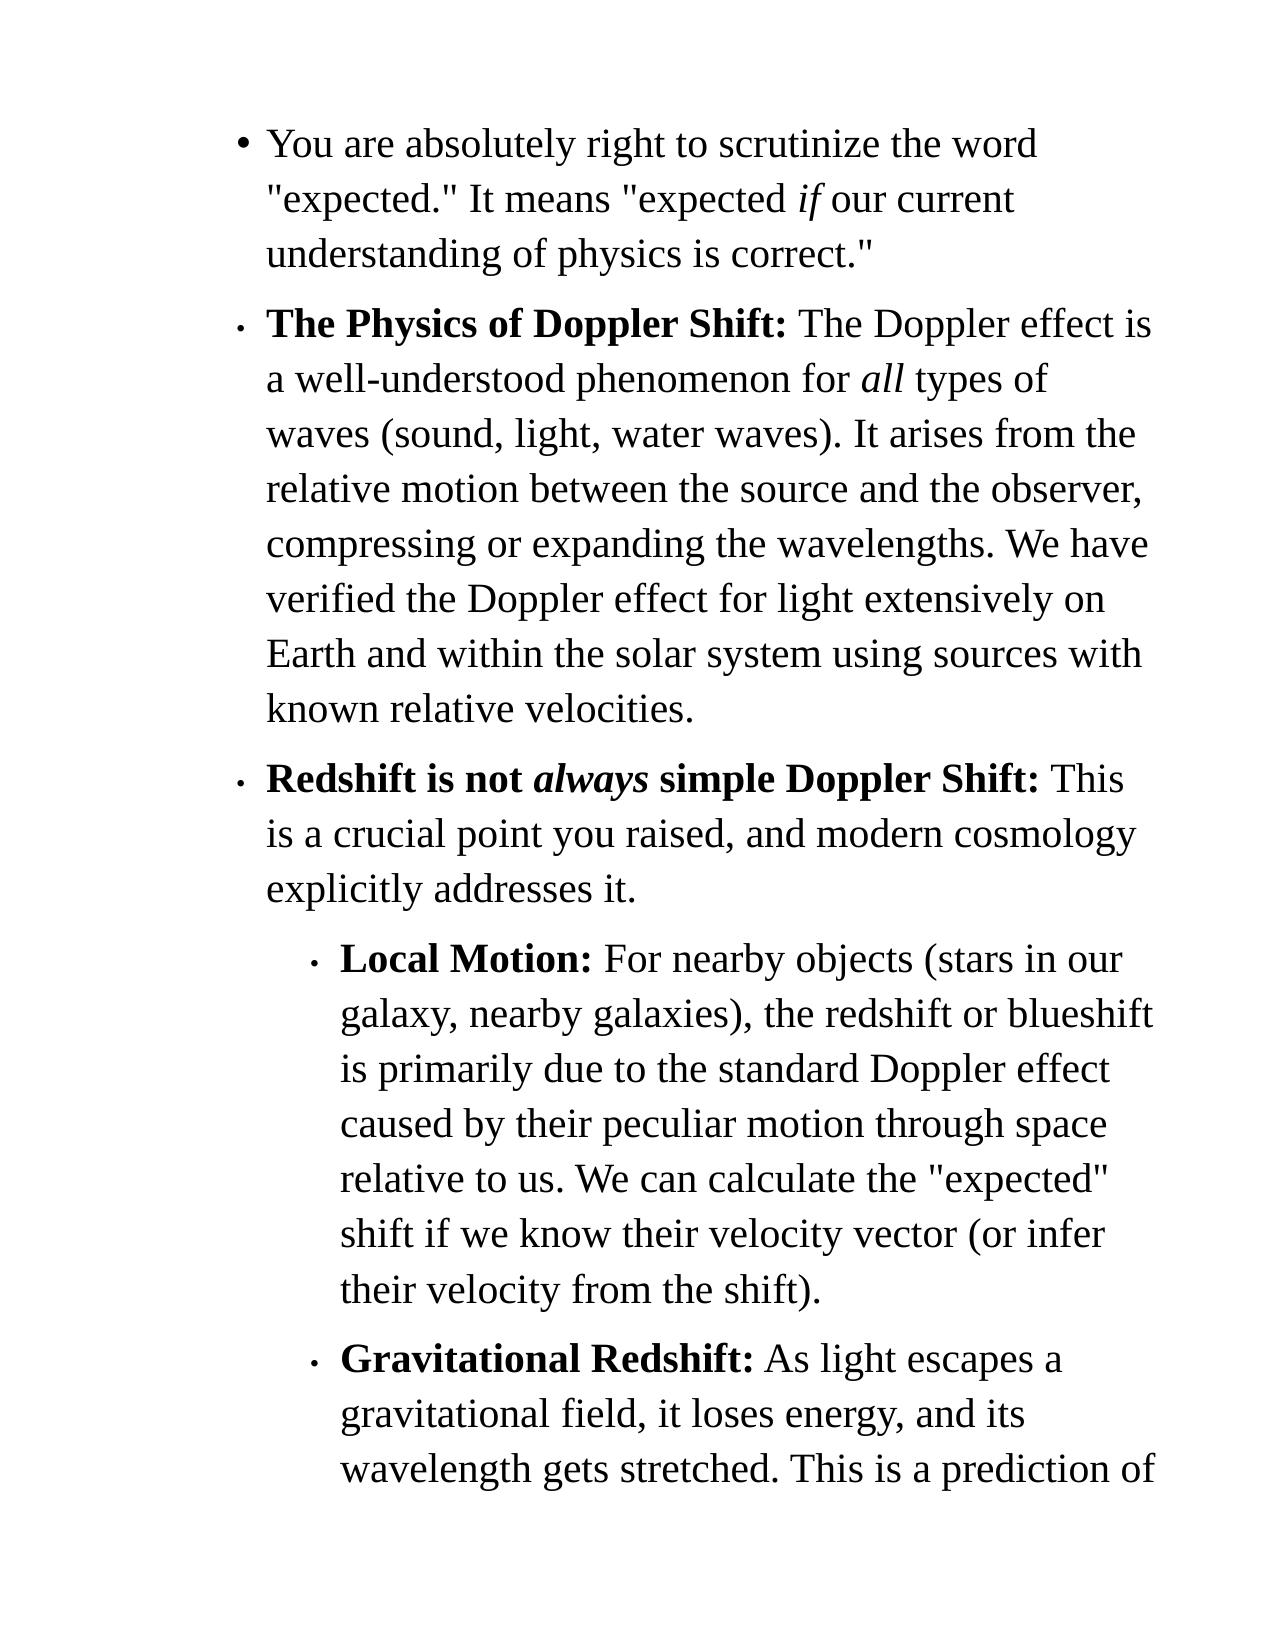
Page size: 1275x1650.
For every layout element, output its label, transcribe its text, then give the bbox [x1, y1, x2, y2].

list You are absolutely right to scrutinize the word "expected." It means "expected if our current understanding of physics is correct." [236, 118, 1157, 276]
list Local Motion: For nearby objects (stars in our galaxy, nearby galaxies), the redshift or blueshift is primarily due to the standard Doppler effect caused by their peculiar motion through space relative to us. We can calculate the "expected" shift if we know their velocity vector (or infer their velocity from the shift). [310, 933, 1157, 1312]
list The Physics of Doppler Shift: The Doppler effect is a well-understood phenomenon for all types of waves (sound, light, water waves). It arises from the relative motion between the source and the observer, compressing or expanding the wavelengths. We have verified the Doppler effect for light extensively on Earth and within the solar system using sources with known relative velocities. [236, 298, 1157, 732]
list Redshift is not always simple Doppler Shift: This is a crucial point you raised, and modern cosmology explicitly addresses it. [236, 753, 1157, 912]
list Gravitational Redshift: As light escapes a gravitational field, it loses energy, and its wavelength gets stretched. This is a prediction of [310, 1334, 1157, 1492]
